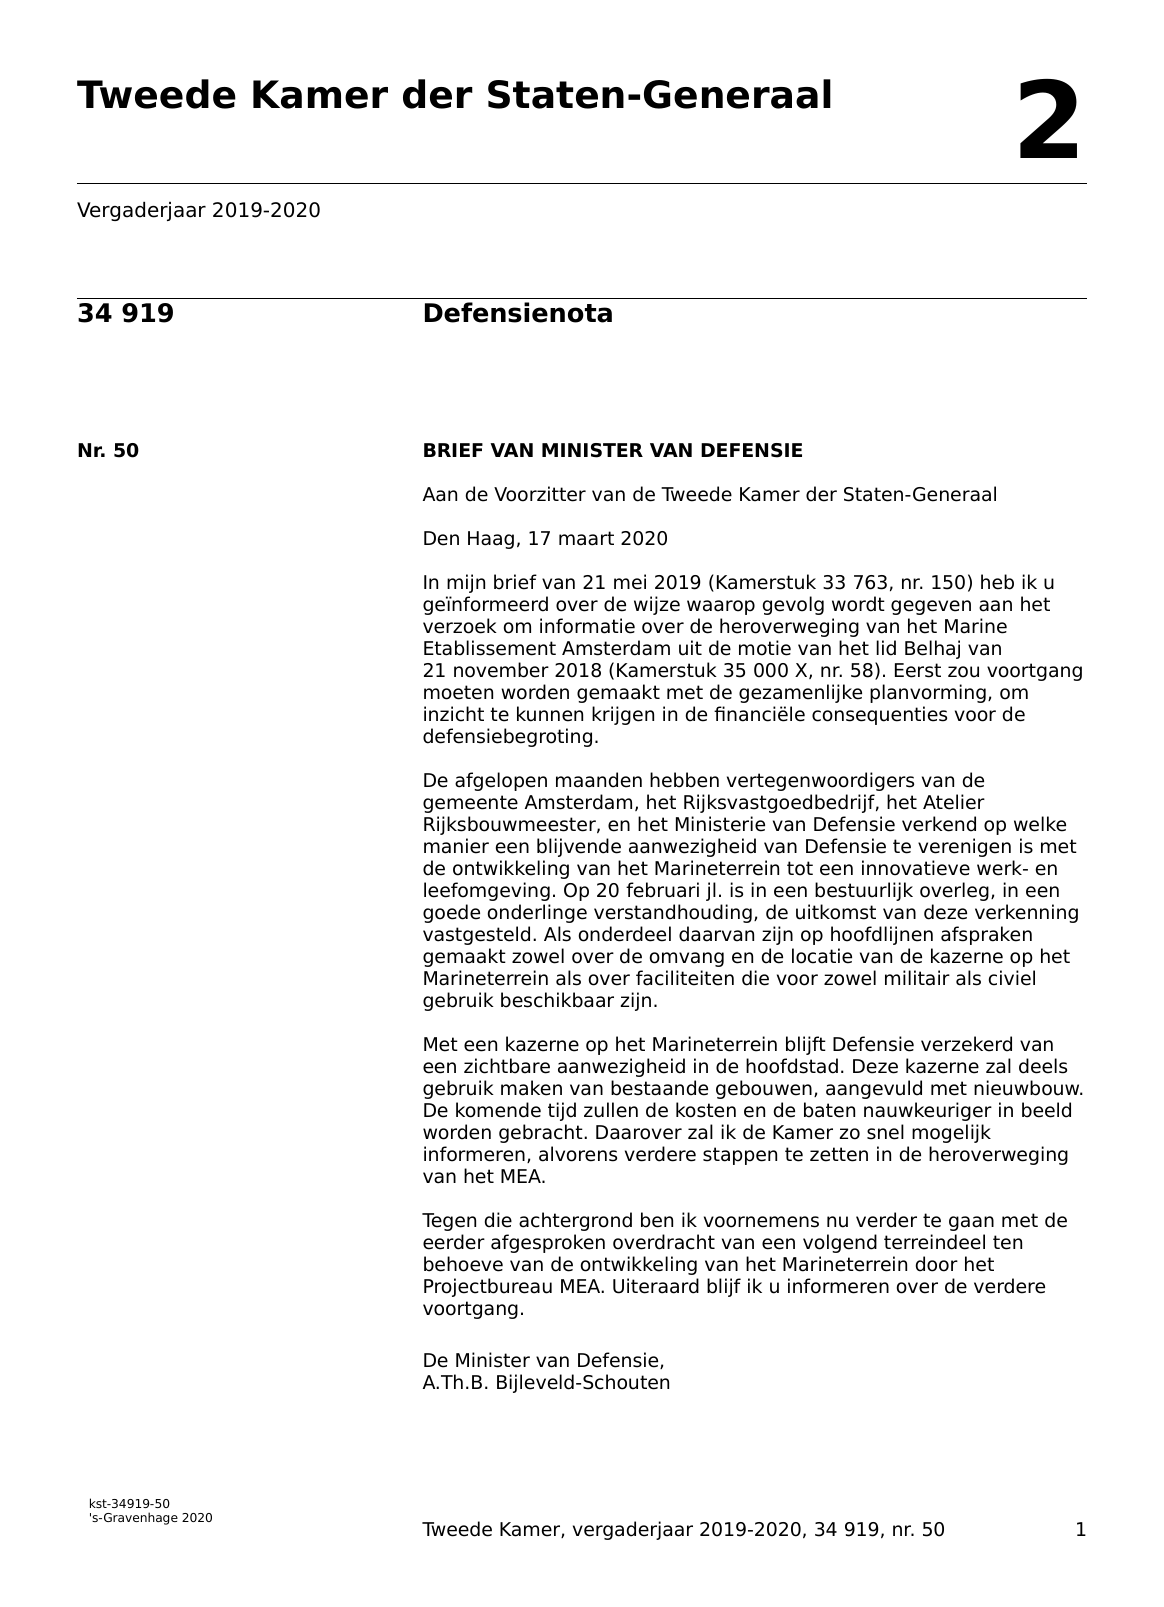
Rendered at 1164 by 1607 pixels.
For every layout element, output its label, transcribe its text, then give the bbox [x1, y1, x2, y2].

subtitle Nr. 50 BRIEF VAN MINISTER VAN DEFENSIE [77, 440, 1087, 462]
text Tegen die achtergrond ben ik voornemens nu verder te gaan met de eerder afgesproken overdracht van een volgend terreindeel ten behoeve van de ontwikkeling van het Marineterrein door het Projectbureau MEA. Uiteraard blijf ik u informeren over de verdere voortgang. [422, 1210, 1087, 1320]
text Aan de Voorzitter van de Tweede Kamer der Staten-Generaal [422, 484, 1087, 506]
text 's-Gravenhage 2020 [88, 1511, 323, 1525]
text De Minister van Defensie, A.Th.B. Bijleveld-Schouten [422, 1350, 1087, 1394]
table_header Tweede Kamer der Staten-Generaal [77, 59, 886, 183]
table_cell Vergaderjaar 2019-2020 [77, 184, 1087, 298]
table_header 2 [886, 59, 1087, 183]
subtitle 34 919 Defensienota [77, 299, 1087, 329]
text Met een kazerne op het Marineterrein blijft Defensie verzekerd van een zichtbare aanwezigheid in de hoofdstad. Deze kazerne zal deels gebruik maken van bestaande gebouwen, aangevuld met nieuwbouw. De komende tijd zullen de kosten en de baten nauwkeuriger in beeld worden gebracht. Daarover zal ik de Kamer zo snel mogelijk informeren, alvorens verdere stappen te zetten in de heroverweging van het MEA. [422, 1034, 1087, 1188]
text In mijn brief van 21 mei 2019 (Kamerstuk 33 763, nr. 150) heb ik u geïnformeerd over de wijze waarop gevolg wordt gegeven aan het verzoek om informatie over de heroverweging van het Marine Etablissement Amsterdam uit de motie van het lid Belhaj van 21 november 2018 (Kamerstuk 35 000 X, nr. 58). Eerst zou voortgang moeten worden gemaakt met de gezamenlijke planvorming, om inzicht te kunnen krijgen in de financiële consequenties voor de defensiebegroting. [422, 572, 1087, 748]
text De afgelopen maanden hebben vertegenwoordigers van de gemeente Amsterdam, het Rijksvastgoedbedrijf, het Atelier Rijksbouwmeester, en het Ministerie van Defensie verkend op welke manier een blijvende aanwezigheid van Defensie te verenigen is met de ontwikkeling van het Marineterrein tot een innovatieve werk- en leefomgeving. Op 20 februari jl. is in een bestuurlijk overleg, in een goede onderlinge verstandhouding, de uitkomst van deze verkenning vastgesteld. Als onderdeel daarvan zijn op hoofdlijnen afspraken gemaakt zowel over de omvang en de locatie van de kazerne op het Marineterrein als over faciliteiten die voor zowel militair als civiel gebruik beschikbaar zijn. [422, 770, 1087, 1012]
text kst-34919-50 [88, 1497, 323, 1511]
text Den Haag, 17 maart 2020 [422, 528, 1087, 550]
